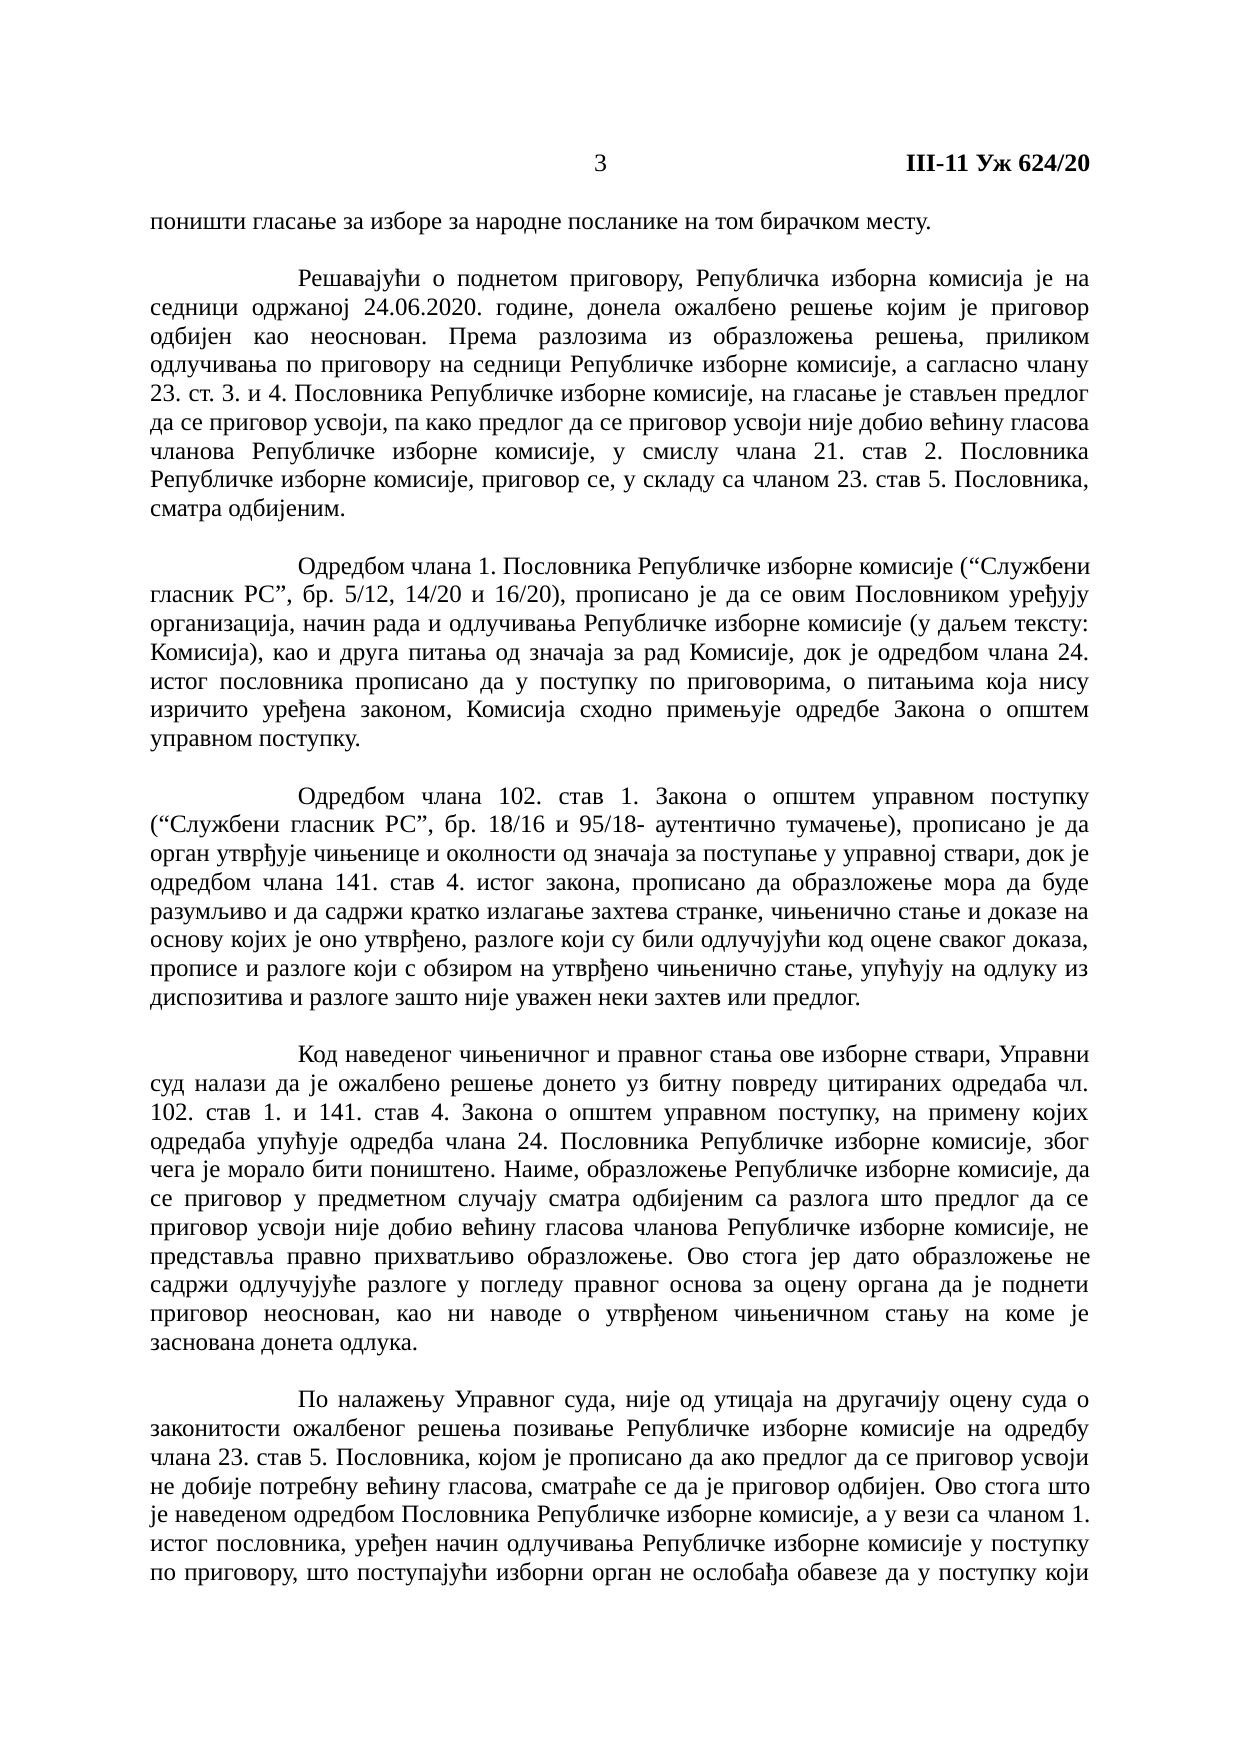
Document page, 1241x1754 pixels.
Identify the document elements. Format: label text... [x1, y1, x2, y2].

text Решавајући о поднетом приговору, Републичка изборна комисија је на седници одржаној 24.06.2020. године, донела ожалбено решење којим је приговор одбијен као неоснован. Према разлозима из образложења решења, приликом одлучивања по приговору на седници Републичке изборне комисије, а сагласно члану 23. ст. 3. и 4. Пословника Републичке изборне комисије, на гласање је стављен предлог да се приговор усвоји, па како предлог да се приговор усвоји није добио већину гласова чланова Републичке изборне комисије, у смислу члана 21. став 2. Пословника Републичке изборне комисије, приговор се, у складу са чланом 23. став 5. Пословника, сматра одбијеним. [150, 263, 1090, 522]
text поништи гласање за изборе за народне посланике на том бирачком месту. [150, 206, 1090, 234]
text Одредбом члана 1. Пословника Републичке изборне комисије (“Службени гласник РС”, бр. 5/12, 14/20 и 16/20), прописано је да се овим Пословником уређују организација, начин рада и одлучивања Републичке изборне комисије (у даљем тексту: Комисија), као и друга питања од значаја за рад Комисије, док је одредбом члана 24. истог пословника прописано да у поступку по приговорима, о питањима која нису изричито уређена законом, Комисија сходно примењује одредбе Закона о општем управном поступку. [150, 551, 1090, 752]
text Код наведеног чињеничног и правног стања ове изборне ствари, Управни суд налази да је ожалбено решење донето уз битну повреду цитираних одредаба чл. 102. став 1. и 141. став 4. Закона о општем управном поступку, на примену којих одредаба упућује одредба члана 24. Пословника Републичке изборне комисије, због чега је морало бити поништено. Наиме, образложење Републичке изборне комисије, да се приговор у предметном случају сматра одбијеним са разлога што предлог да се приговор усвоји није добио већину гласова чланова Републичке изборне комисије, не представља правно прихватљиво образложење. Ово стога јер дато образложење не садржи одлучујуће разлоге у погледу правног основа за оцену органа да је поднети приговор неоснован, као ни наводе о утврђеном чињеничном стању на коме је заснована донета одлука. [150, 1039, 1090, 1356]
text По налажењу Управног суда, није од утицаја на другачију оцену суда о законитости ожалбеног решења позивање Републичке изборне комисије на одредбу члана 23. став 5. Пословника, којом је прописано да ако предлог да се приговор усвоји не добије потребну већину гласова, сматраће се да је приговор одбијен. Ово стога што је наведеном одредбом Пословника Републичке изборне комисије, а у вези са чланом 1. истог пословника, уређен начин одлучивања Републичке изборне комисије у поступку по приговору, што поступајући изборни орган не ослобађа обавезе да у поступку који [150, 1384, 1090, 1586]
text Одредбом члана 102. став 1. Закона о општем управном поступку (“Службени гласник РС”, бр. 18/16 и 95/18- аутентично тумачење), прописано је да орган утврђује чињенице и околности од значаја за поступање у управној ствари, док је одредбом члана 141. став 4. истог закона, прописано да образложење мора да буде разумљиво и да садржи кратко излагање захтева странке, чињенично стање и доказе на основу којих је оно утврђено, разлоге који су били одлучујући код оцене сваког доказа, прописе и разлоге који с обзиром на утврђено чињенично стање, упућују на одлуку из диспозитива и разлоге зашто није уважен неки захтев или предлог. [150, 781, 1090, 1011]
